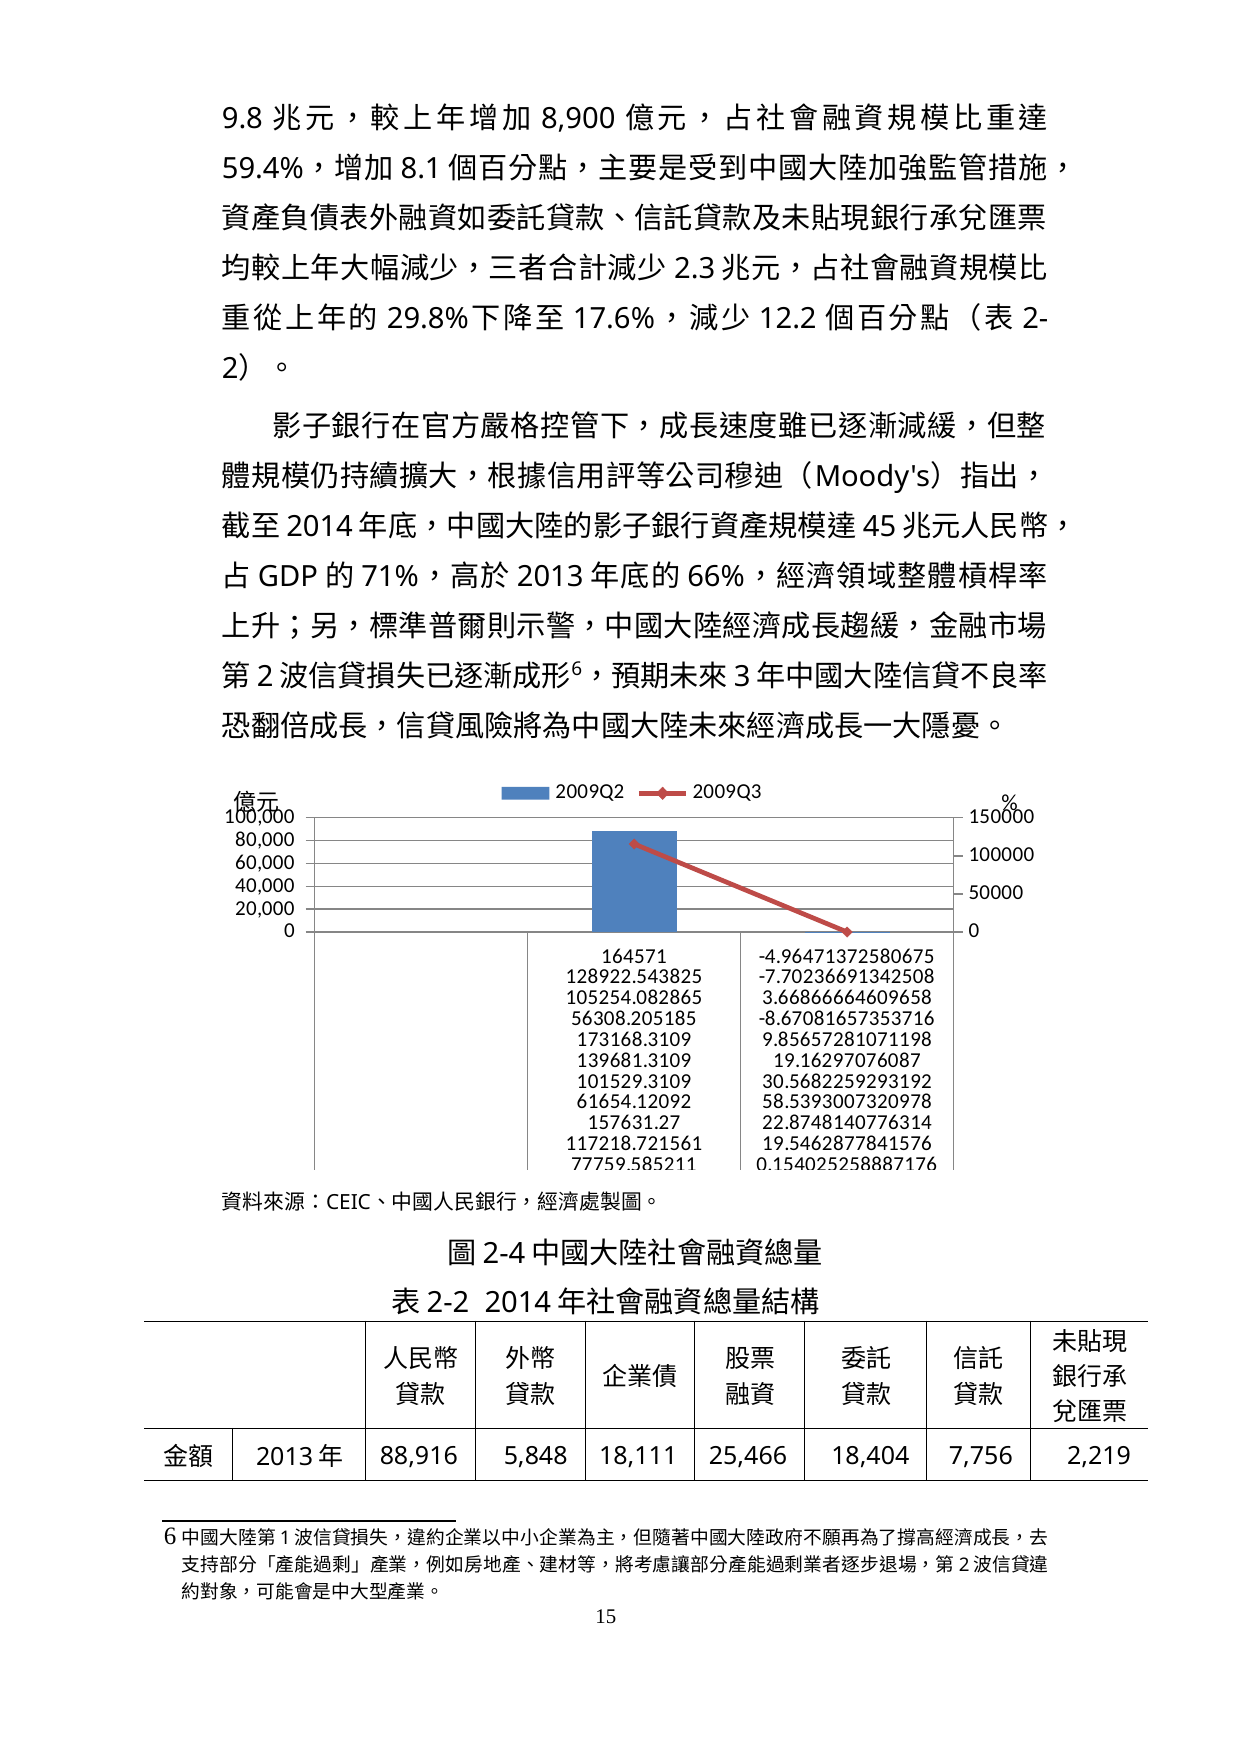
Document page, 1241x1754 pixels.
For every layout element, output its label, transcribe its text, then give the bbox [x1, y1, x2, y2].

table_cell 25,466 [695, 1429, 804, 1480]
table_header 委託 貸款 [805, 1322, 926, 1428]
table_cell 18,404 [805, 1429, 926, 1480]
table_cell 2013年 [233, 1429, 365, 1480]
table_header 信託 貸款 [927, 1322, 1030, 1428]
table_cell 88,916 [366, 1429, 475, 1480]
text 2014年全年社會融資規模總額為人民幣16.5兆元，較上年減少8,598億元，為歷史次高（圖2-4）。其中，人民幣貸款為9.8兆元，較上年增加8,900億元，占社會融資規模比重達59.4%，增加8.1個百分點，主要是受到中國大陸加強監管措施，資產負債表外融資如委託貸款、信託貸款及未貼現銀行承兌匯票均較上年大幅減少，三者合計減少2.3兆元，占社會融資規模比重從上年的29.8%下降至17.6%，減少12.2個百分點（表2-2）。 [222, 89, 1048, 389]
text 資料來源：CEIC、中國人民銀行，經濟處製圖。 [222, 1170, 1048, 1219]
table_cell 18,111 [586, 1429, 694, 1480]
table_cell 7,756 [927, 1429, 1030, 1480]
table_header [144, 1322, 365, 1428]
table_cell 5,848 [476, 1429, 585, 1480]
text 表2-2 2014年社會融資總量結構 [162, 1278, 1048, 1321]
text 影子銀行在官方嚴格控管下，成長速度雖已逐漸減緩，但整體規模仍持續擴大，根據信用評等公司穆迪（Moody's）指出，截至2014年底，中國大陸的影子銀行資產規模達45兆元人民幣，占GDP的71%，高於2013年底的66%，經濟領域整體槓桿率上升；另，標準普爾則示警，中國大陸經濟成長趨緩，金融市場第2波信貸損失已逐漸成形，預期未來3年中國大陸信貸不良率恐翻倍成長，信貸風險將為中國大陸未來經濟成長一大隱憂。 [222, 396, 1048, 746]
table_cell 2,219 [1031, 1429, 1148, 1480]
table_header 外幣 貸款 [476, 1322, 585, 1428]
text 中國大陸第1波信貸損失，違約企業以中小企業為主，但隨著中國大陸政府不願再為了撐高經濟成長，去支持部分「產能過剩」產業，例如房地產、建材等，將考慮讓部分產能過剩業者逐步退場，第2波信貸違約對象，可能會是中大型產業。 [164, 1521, 1048, 1604]
table_header 未貼現銀行承兌匯票 [1031, 1322, 1148, 1428]
text 圖2-4中國大陸社會融資總量 [222, 1229, 1048, 1272]
table_cell 金額 [144, 1429, 232, 1480]
table_header 股票 融資 [695, 1322, 804, 1428]
table_header 企業債 [586, 1322, 694, 1428]
text [222, 754, 1048, 765]
table_header 人民幣貸款 [366, 1322, 475, 1428]
